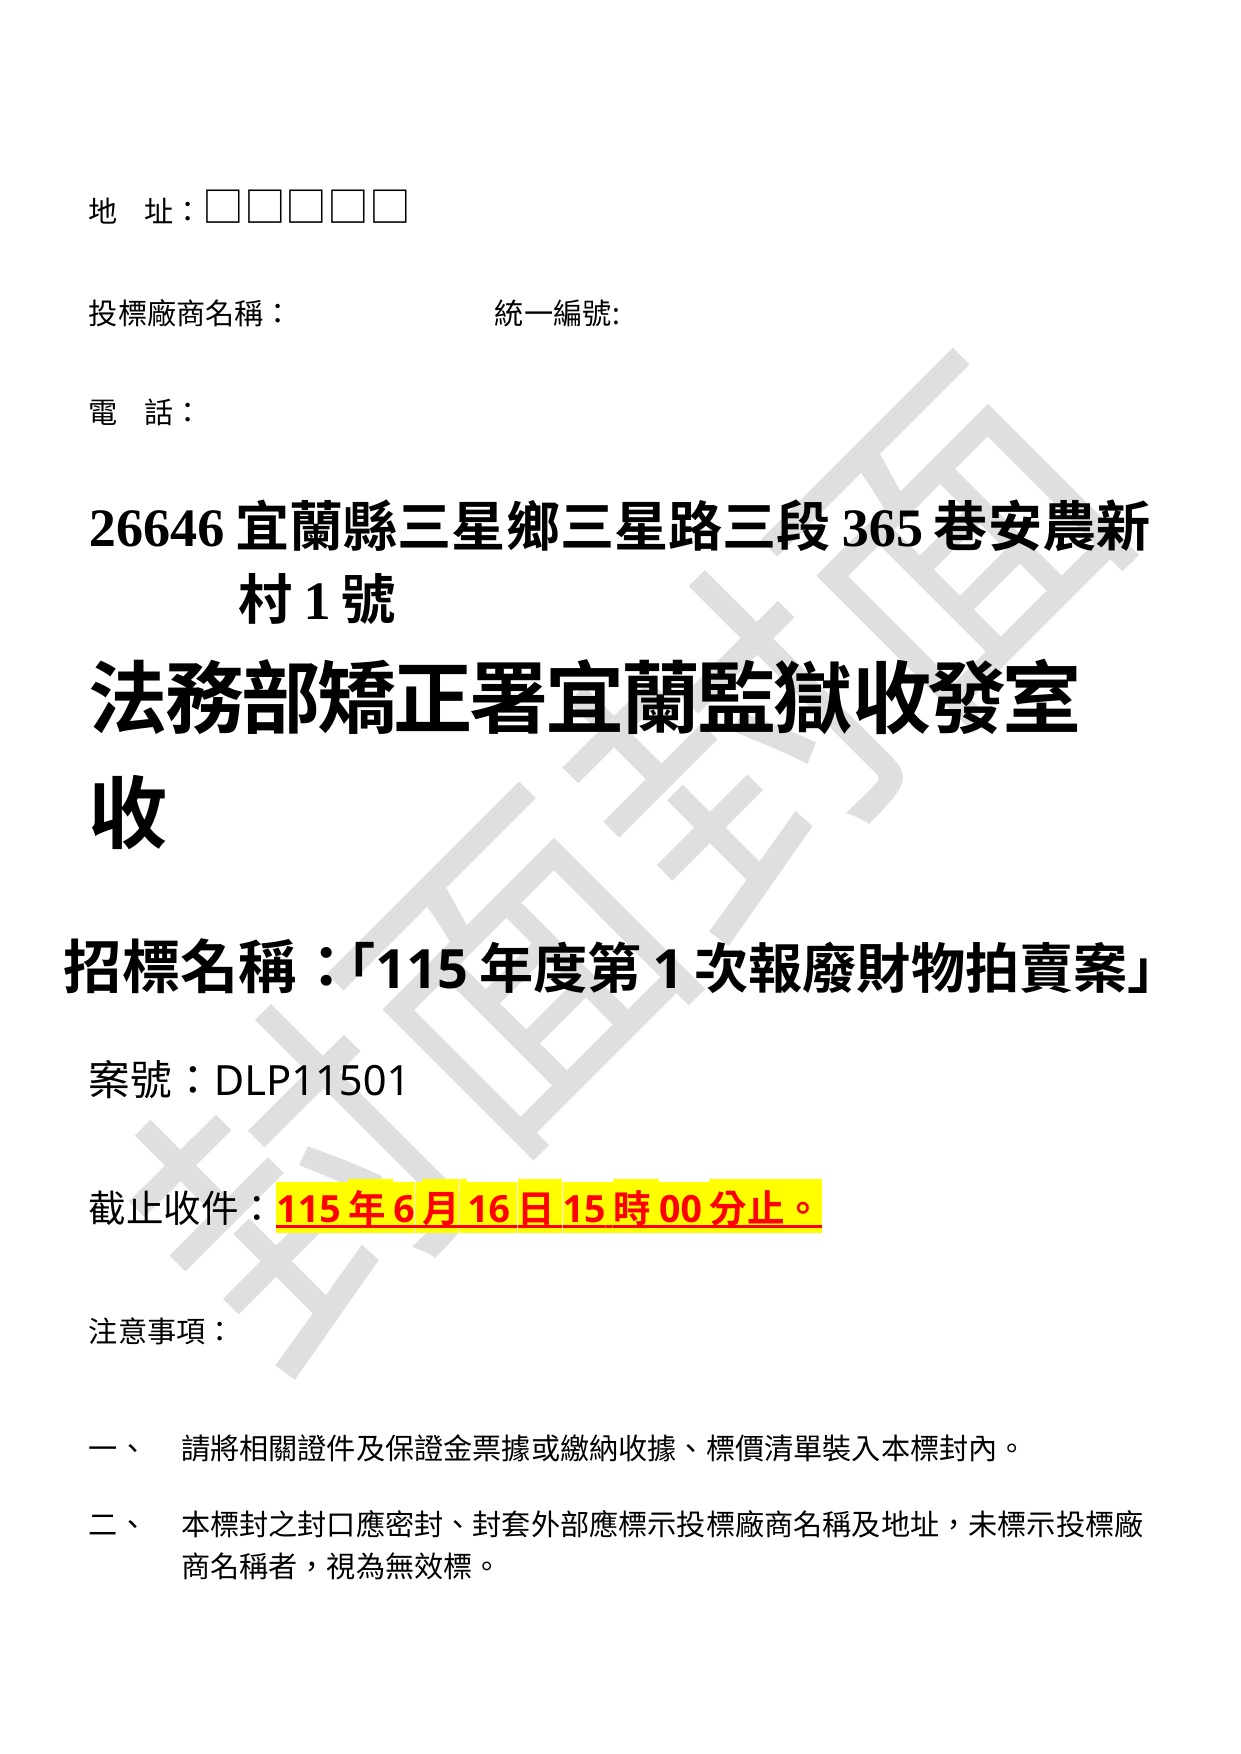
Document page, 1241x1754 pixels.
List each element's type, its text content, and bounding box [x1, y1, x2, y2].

text 截止收件：115年6月16日15時 00分止。 [211, 1179, 245, 1196]
list 本標封之封口應密封、封套外部應標示投標廠商名稱及地址，未標示投標廠商名稱者，視為無效標。 [89, 1501, 1152, 1586]
text 招標名稱：「115年度第1次報廢財物拍賣案」 [420, 986, 471, 1006]
text 注意事項： [89, 1308, 312, 1350]
text 招標名稱：「115年度第1次報廢財物拍賣案」 [462, 921, 531, 988]
text 招標名稱：「115年度第1次報廢財物拍賣案」 [613, 950, 659, 1006]
list 請將相關證件及保證金票據或繳納收據、標價清單裝入本標封內。 [89, 1425, 1152, 1468]
text 招標名稱：「115年度第1次報廢財物拍賣案」 [501, 959, 565, 1006]
text 26646宜蘭縣三星鄉三星路三段365巷安農新村1號 [935, 525, 1005, 594]
text 截止收件：115年6月16日15時 00分止。 [89, 1179, 207, 1233]
text 地 址：□□□□□ [89, 174, 1152, 235]
text 26646宜蘭縣三星鄉三星路三段365巷安農新村1號 [975, 565, 1046, 635]
text 案號：DLP11501 [345, 1062, 475, 1104]
text 案號：DLP11501 [89, 1062, 302, 1104]
text 26646宜蘭縣三星鄉三星路三段365巷安農新村1號 [89, 488, 883, 636]
text 26646宜蘭縣三星鄉三星路三段365巷安農新村1號 [849, 546, 969, 636]
text 截止收件：115年6月16日15時 00分止。 [448, 1179, 1152, 1233]
text 法務部矯正署宜蘭監獄收發室 收 [89, 636, 1152, 865]
text 截止收件：115年6月16日15時 00分止。 [371, 1179, 429, 1225]
text 截止收件：115年6月16日15時 00分止。 [321, 1228, 430, 1233]
text 26646宜蘭縣三星鄉三星路三段365巷安農新村1號 [1035, 488, 1152, 636]
text 案號：DLP11501 [309, 1089, 338, 1104]
text 26646宜蘭縣三星鄉三星路三段365巷安農新村1號 [976, 488, 1086, 574]
text 招標名稱：「115年度第1次報廢財物拍賣案」 [64, 921, 449, 1006]
text 截止收件：115年6月16日15時 00分止。 [225, 1179, 366, 1233]
text 案號：DLP11501 [468, 1062, 551, 1104]
text [903, 389, 1152, 432]
text 投標廠商名稱： 統一編號: [89, 291, 1152, 333]
text 招標名稱：「115年度第1次報廢財物拍賣案」 [541, 921, 628, 975]
text [317, 1308, 1152, 1350]
text 26646宜蘭縣三星鄉三星路三段365巷安農新村1號 [903, 488, 961, 554]
text 電 話： [89, 389, 910, 432]
text 招標名稱：「115年度第1次報廢財物拍賣案」 [639, 921, 1177, 1006]
text 案號：DLP11501 [567, 1062, 1152, 1104]
